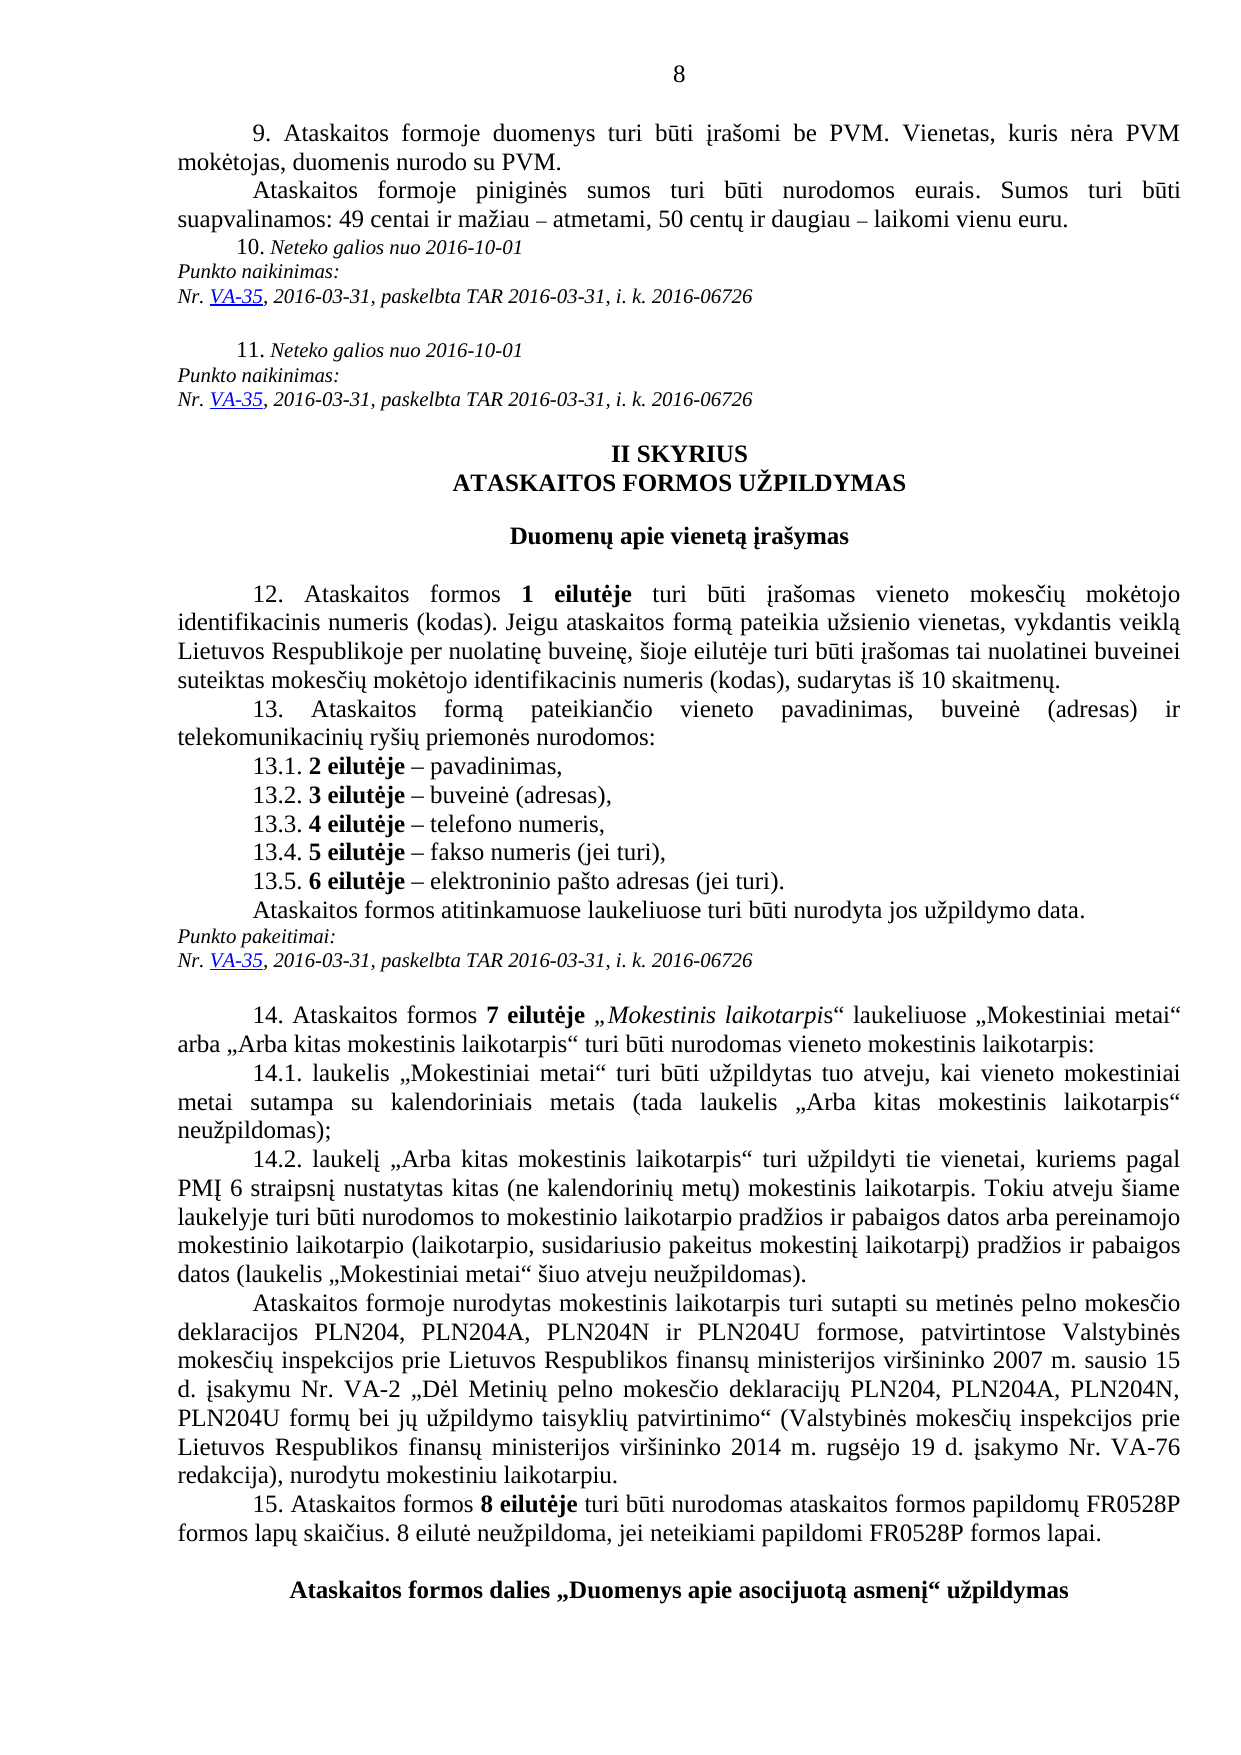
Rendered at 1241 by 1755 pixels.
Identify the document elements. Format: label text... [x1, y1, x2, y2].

text 15. Ataskaitos formos 8 eilutėje turi būti nurodomas ataskaitos formos papildomų FR0528P formos lapų skaičius. 8 eilutė neužpildoma, jei neteikiami papildomi FR0528P formos lapai. [177, 1489, 1181, 1547]
text Duomenų apie vienetą įrašymas [177, 521, 1181, 550]
text ATASKAITOS FORMOS UŽPILDYMAS [177, 468, 1181, 497]
text Punkto naikinimas: [177, 363, 1181, 387]
text Ataskaitos formoje piniginės sumos turi būti nurodomos eurais. Sumos turi būti suapvalinamos: 49 centai ir mažiau – atmetami, 50 centų ir daugiau – laikomi vienu euru. [177, 176, 1181, 233]
text 9. Ataskaitos formoje duomenys turi būti įrašomi be PVM. Vienetas, kuris nėra PVM mokėtojas, duomenis nurodo su PVM. [177, 118, 1181, 176]
text 13. Ataskaitos formą pateikiančio vieneto pavadinimas, buveinė (adresas) ir telekomunikacinių ryšių priemonės nurodomos: [177, 694, 1181, 751]
text 14.1. laukelis „Mokestiniai metai“ turi būti užpildytas tuo atveju, kai vieneto mokestiniai metai sutampa su kalendoriniais metais (tada laukelis „Arba kitas mokestinis laikotarpis“ neužpildomas); [177, 1058, 1181, 1144]
text 13.2. 3 eilutėje – buveinė (adresas), [177, 780, 1181, 809]
text 11. Neteko galios nuo 2016-10-01 [177, 336, 1181, 363]
text Ataskaitos formos atitinkamuose laukeliuose turi būti nurodyta jos užpildymo data. [177, 895, 1181, 924]
text 13.5. 6 eilutėje – elektroninio pašto adresas (jei turi). [177, 866, 1181, 895]
text 14.2. laukelį „Arba kitas mokestinis laikotarpis“ turi užpildyti tie vienetai, kuriems pagal PMĮ 6 straipsnį nustatytas kitas (ne kalendorinių metų) mokestinis laikotarpis. Tokiu atveju šiame laukelyje turi būti nurodomos to mokestinio laikotarpio pradžios ir pabaigos datos arba pereinamojo mokestinio laikotarpio (laikotarpio, susidariusio pakeitus mokestinį laikotarpį) pradžios ir pabaigos datos (laukelis „Mokestiniai metai“ šiuo atveju neužpildomas). [177, 1144, 1181, 1288]
text Ataskaitos formos dalies „Duomenys apie asocijuotą asmenį“ užpildymas [177, 1576, 1181, 1604]
text 12. Ataskaitos formos 1 eilutėje turi būti įrašomas vieneto mokesčių mokėtojo identifikacinis numeris (kodas). Jeigu ataskaitos formą pateikia užsienio vienetas, vykdantis veiklą Lietuvos Respublikoje per nuolatinę buveinę, šioje eilutėje turi būti įrašomas tai nuolatinei buveinei suteiktas mokesčių mokėtojo identifikacinis numeris (kodas), sudarytas iš 10 skaitmenų. [177, 579, 1181, 694]
text 13.1. 2 eilutėje – pavadinimas, [177, 751, 1181, 780]
text Ataskaitos formoje nurodytas mokestinis laikotarpis turi sutapti su metinės pelno mokesčio deklaracijos PLN204, PLN204A, PLN204N ir PLN204U formose, patvirtintose Valstybinės mokesčių inspekcijos prie Lietuvos Respublikos finansų ministerijos viršininko 2007 m. sausio 15 d. įsakymu Nr. VA-2 „Dėl Metinių pelno mokesčio deklaracijų PLN204, PLN204A, PLN204N, PLN204U formų bei jų užpildymo taisyklių patvirtinimo“ (Valstybinės mokesčių inspekcijos prie Lietuvos Respublikos finansų ministerijos viršininko 2014 m. rugsėjo 19 d. įsakymo Nr. VA-76 redakcija), nurodytu mokestiniu laikotarpiu. [177, 1288, 1181, 1489]
text Nr. VA-35, 2016-03-31, paskelbta TAR 2016-03-31, i. k. 2016-06726 [177, 387, 1181, 411]
text Nr. VA-35, 2016-03-31, paskelbta TAR 2016-03-31, i. k. 2016-06726 [177, 283, 1181, 308]
text 13.3. 4 eilutėje – telefono numeris, [177, 809, 1181, 837]
text 14. Ataskaitos formos 7 eilutėje „Mokestinis laikotarpis“ laukeliuose „Mokestiniai metai“ arba „Arba kitas mokestinis laikotarpis“ turi būti nurodomas vieneto mokestinis laikotarpis: [177, 1001, 1181, 1058]
text 13.4. 5 eilutėje – fakso numeris (jei turi), [177, 837, 1181, 866]
text Nr. VA-35, 2016-03-31, paskelbta TAR 2016-03-31, i. k. 2016-06726 [177, 948, 1181, 972]
text Punkto naikinimas: [177, 259, 1181, 283]
text Punkto pakeitimai: [177, 924, 1181, 948]
text II Skyrius [177, 439, 1181, 468]
text 10. Neteko galios nuo 2016-10-01 [177, 233, 1181, 259]
